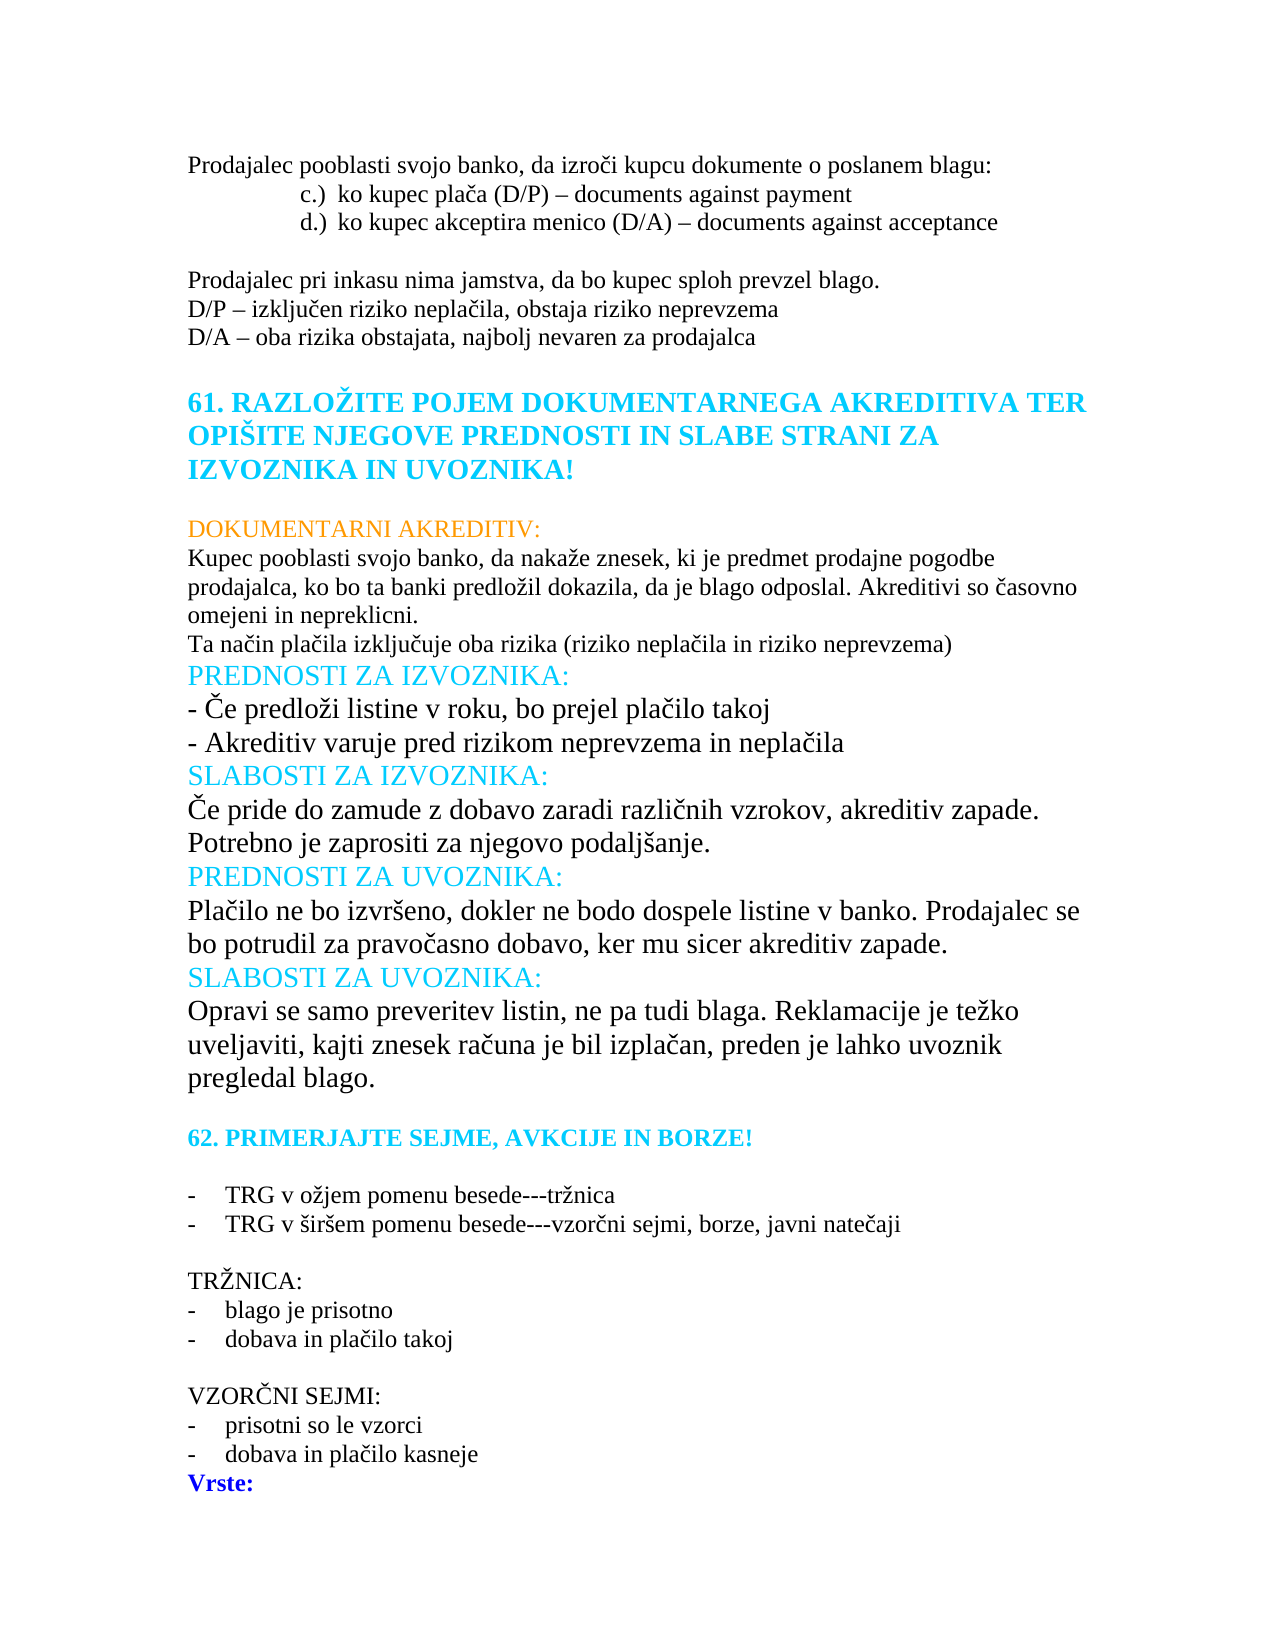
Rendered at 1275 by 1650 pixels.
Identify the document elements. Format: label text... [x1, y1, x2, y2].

list TRG v ožjem pomenu besede---tržnica [187, 1180, 1087, 1209]
text TRŽNICA: [187, 1266, 1087, 1295]
text Kupec pooblasti svojo banko, da nakaže znesek, ki je predmet prodajne pogodbe prodajalca, ko bo ta banki predložil dokazila, da je blago odposlal. Akreditivi so časovno omejeni in nepreklicni. [187, 543, 1087, 629]
list ko kupec plača (D/P) – documents against payment [300, 179, 1087, 207]
text - Če predloži listine v roku, bo prejel plačilo takoj [187, 691, 1087, 725]
text D/P – izključen riziko neplačila, obstaja riziko neprevzema [187, 294, 1087, 322]
text PREDNOSTI ZA UVOZNIKA: [187, 859, 1087, 893]
text Prodajalec pri inkasu nima jamstva, da bo kupec sploh prevzel blago. [187, 265, 1087, 294]
text D/A – oba rizika obstajata, najbolj nevaren za prodajalca [187, 322, 1087, 351]
list TRG v širšem pomenu besede---vzorčni sejmi, borze, javni natečaji [187, 1209, 1087, 1238]
text Ta način plačila izključuje oba rizika (riziko neplačila in riziko neprevzema) [187, 629, 1087, 658]
list blago je prisotno [187, 1295, 1087, 1324]
list dobava in plačilo kasneje [187, 1439, 1087, 1468]
list ko kupec akceptira menico (D/A) – documents against acceptance [300, 207, 1087, 236]
text SLABOSTI ZA UVOZNIKA: [187, 960, 1087, 993]
text DOKUMENTARNI AKREDITIV: [187, 514, 1087, 543]
text - Akreditiv varuje pred rizikom neprevzema in neplačila [187, 725, 1087, 758]
text Plačilo ne bo izvršeno, dokler ne bodo dospele listine v banko. Prodajalec se bo potrudil za pravočasno dobavo, ker mu sicer akreditiv zapade. [187, 893, 1087, 960]
text Opravi se samo preveritev listin, ne pa tudi blaga. Reklamacije je težko uveljaviti, kajti znesek računa je bil izplačan, preden je lahko uvoznik pregledal blago. [187, 993, 1087, 1094]
text VZORČNI SEJMI: [187, 1381, 1087, 1410]
text SLABOSTI ZA IZVOZNIKA: [187, 758, 1087, 792]
text PREDNOSTI ZA IZVOZNIKA: [187, 658, 1087, 691]
list dobava in plačilo takoj [187, 1324, 1087, 1353]
text Vrste: [187, 1468, 1087, 1496]
text 61. RAZLOŽITE POJEM DOKUMENTARNEGA AKREDITIVA TER OPIŠITE NJEGOVE PREDNOSTI IN SLABE STRANI ZA IZVOZNIKA IN UVOZNIKA! [187, 385, 1087, 485]
text 62. PRIMerjajte sejme, avkcije in borze! [187, 1123, 1087, 1151]
list prisotni so le vzorci [187, 1410, 1087, 1439]
text Prodajalec pooblasti svojo banko, da izroči kupcu dokumente o poslanem blagu: [187, 150, 1087, 179]
text Če pride do zamude z dobavo zaradi različnih vzrokov, akreditiv zapade. Potrebno je zaprositi za njegovo podaljšanje. [187, 792, 1087, 859]
